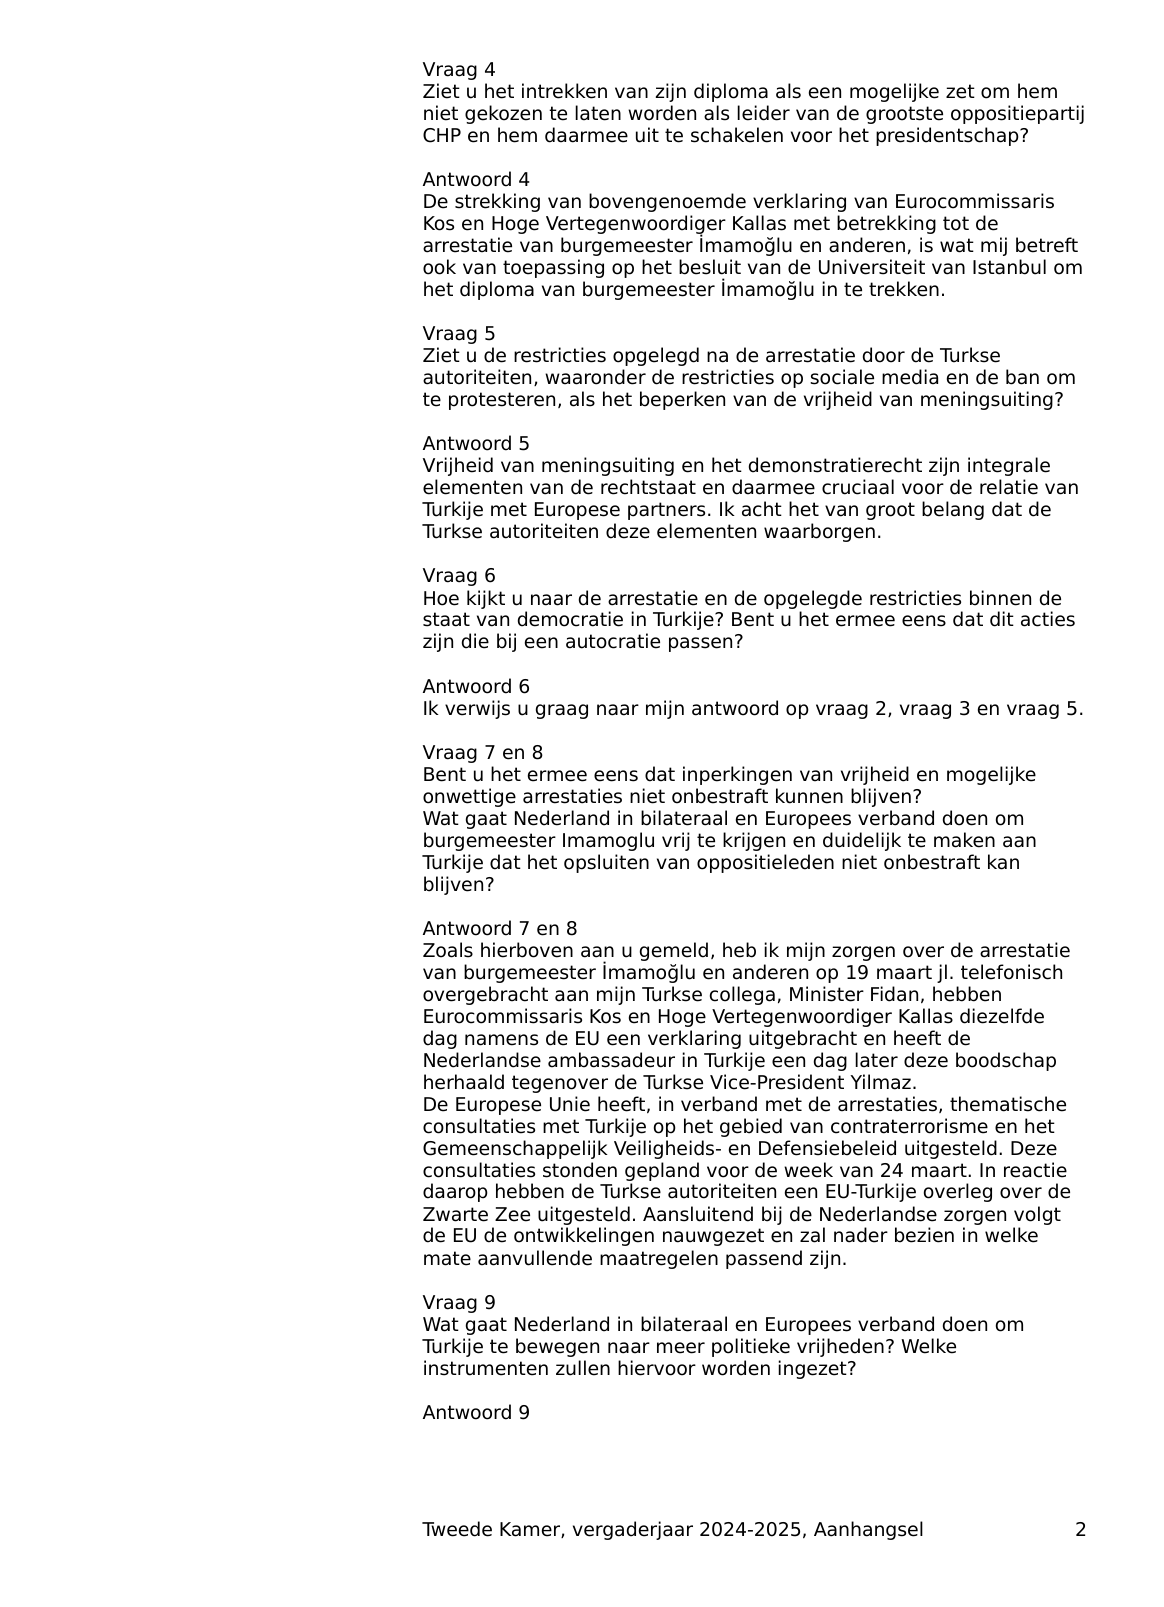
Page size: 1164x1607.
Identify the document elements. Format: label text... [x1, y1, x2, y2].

text Antwoord 6 [422, 676, 1087, 697]
text Vrijheid van meningsuiting en het demonstratierecht zijn integrale elementen van de rechtstaat en daarmee cruciaal voor de relatie van Turkije met Europese partners. Ik acht het van groot belang dat de Turkse autoriteiten deze elementen waarborgen. [422, 455, 1087, 543]
text Ziet u de restricties opgelegd na de arrestatie door de Turkse autoriteiten, waaronder de restricties op sociale media en de ban om te protesteren, als het beperken van de vrijheid van meningsuiting? [422, 345, 1087, 411]
text Wat gaat Nederland in bilateraal en Europees verband doen om burgemeester Imamoglu vrij te krijgen en duidelijk te maken aan Turkije dat het opsluiten van oppositieleden niet onbestraft kan blijven? [422, 808, 1087, 896]
text Ik verwijs u graag naar mijn antwoord op vraag 2, vraag 3 en vraag 5. [422, 697, 1087, 719]
text Vraag 6 [422, 565, 1087, 587]
text De strekking van bovengenoemde verklaring van Eurocommissaris Kos en Hoge Vertegenwoordiger Kallas met betrekking tot de arrestatie van burgemeester İmamoğlu en anderen, is wat mij betreft ook van toepassing op het besluit van de Universiteit van Istanbul om het diploma van burgemeester İmamoğlu in te trekken. [422, 191, 1087, 301]
text Vraag 4 [422, 59, 1087, 81]
text Antwoord 4 [422, 169, 1087, 191]
text Vraag 5 [422, 323, 1087, 345]
text Vraag 7 en 8 [422, 742, 1087, 764]
text Vraag 9 [422, 1292, 1087, 1313]
text Zoals hierboven aan u gemeld, heb ik mijn zorgen over de arrestatie van burgemeester İmamoğlu en anderen op 19 maart jl. telefonisch overgebracht aan mijn Turkse collega, Minister Fidan, hebben Eurocommissaris Kos en Hoge Vertegenwoordiger Kallas diezelfde dag namens de EU een verklaring uitgebracht en heeft de Nederlandse ambassadeur in Turkije een dag later deze boodschap herhaald tegenover de Turkse Vice-President Yilmaz. [422, 940, 1087, 1093]
text Bent u het ermee eens dat inperkingen van vrijheid en mogelijke onwettige arrestaties niet onbestraft kunnen blijven? [422, 764, 1087, 808]
text Antwoord 5 [422, 433, 1087, 455]
text Wat gaat Nederland in bilateraal en Europees verband doen om Turkije te bewegen naar meer politieke vrijheden? Welke instrumenten zullen hiervoor worden ingezet? [422, 1313, 1087, 1379]
text Ziet u het intrekken van zijn diploma als een mogelijke zet om hem niet gekozen te laten worden als leider van de grootste oppositiepartij CHP en hem daarmee uit te schakelen voor het presidentschap? [422, 81, 1087, 147]
text Antwoord 7 en 8 [422, 918, 1087, 940]
text Antwoord 9 [422, 1402, 1087, 1424]
text Hoe kijkt u naar de arrestatie en de opgelegde restricties binnen de staat van democratie in Turkije? Bent u het ermee eens dat dit acties zijn die bij een autocratie passen? [422, 587, 1087, 653]
text De Europese Unie heeft, in verband met de arrestaties, thematische consultaties met Turkije op het gebied van contraterrorisme en het Gemeenschappelijk Veiligheids- en Defensiebeleid uitgesteld. Deze consultaties stonden gepland voor de week van 24 maart. In reactie daarop hebben de Turkse autoriteiten een EU-Turkije overleg over de Zwarte Zee uitgesteld. Aansluitend bij de Nederlandse zorgen volgt de EU de ontwikkelingen nauwgezet en zal nader bezien in welke mate aanvullende maatregelen passend zijn. [422, 1093, 1087, 1269]
